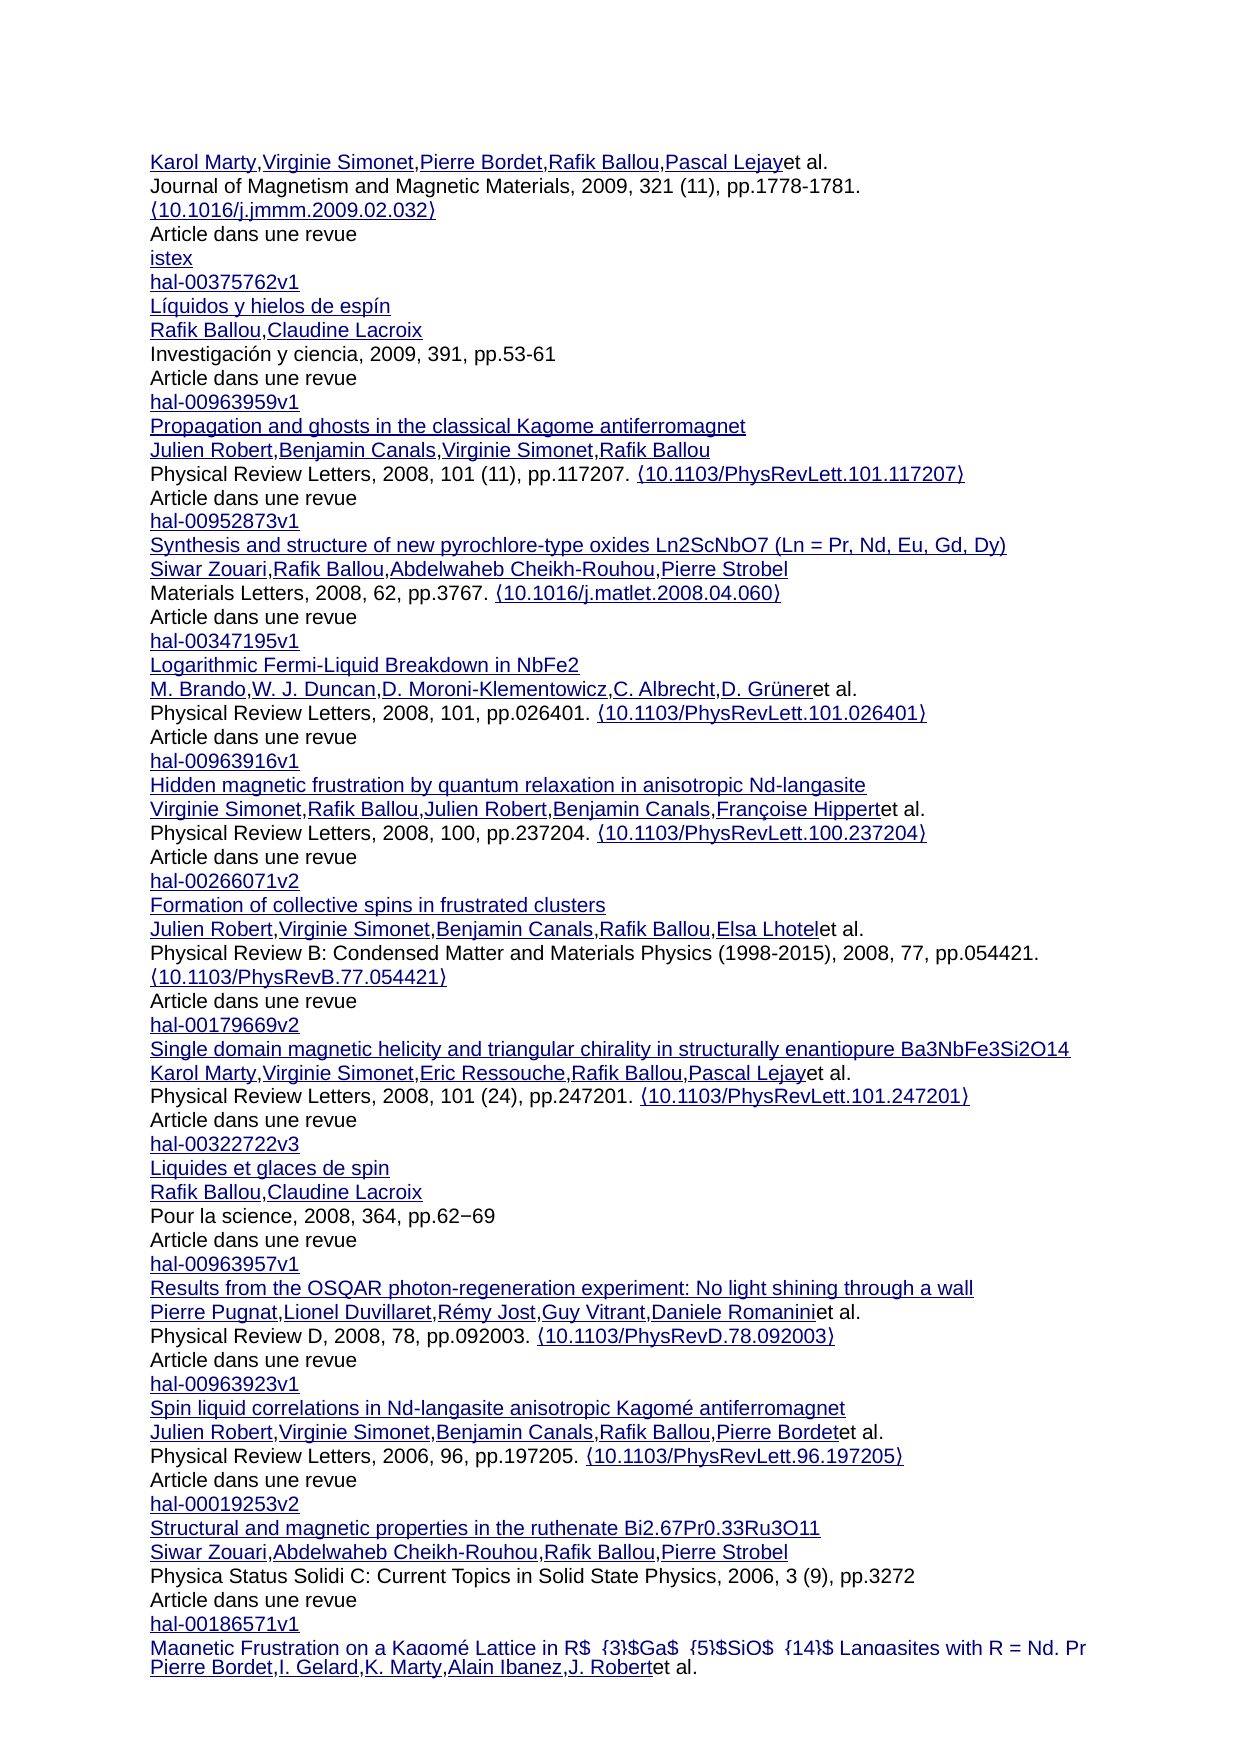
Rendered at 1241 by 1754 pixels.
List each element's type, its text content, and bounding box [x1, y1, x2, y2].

table_cell Formation of collective spins in frustrated clusters Julien Robert,Virginie Simonet,Benjamin Canals,Rafik Ballou,Elsa Lhotelet al. Physical Review B: Condensed Matter and Materials Physics (1998-2015), 2008, 77, pp.054421. ⟨10.1103/PhysRevB.77.054421⟩ Article dans une revue hal-00179669v2 [150, 893, 1090, 1036]
table_cell Spin liquid correlations in Nd-langasite anisotropic Kagomé antiferromagnet Julien Robert,Virginie Simonet,Benjamin Canals,Rafik Ballou,Pierre Bordetet al. Physical Review Letters, 2006, 96, pp.197205. ⟨10.1103/PhysRevLett.96.197205⟩ Article dans une revue hal-00019253v2 [150, 1396, 1090, 1516]
table_cell Logarithmic Fermi-Liquid Breakdown in NbFe2 M. Brando,W. J. Duncan,D. Moroni-Klementowicz,C. Albrecht,D. Grüneret al. Physical Review Letters, 2008, 101, pp.026401. ⟨10.1103/PhysRevLett.101.026401⟩ Article dans une revue hal-00963916v1 [150, 653, 1090, 773]
table_cell Results from the OSQAR photon-regeneration experiment: No light shining through a wall Pierre Pugnat,Lionel Duvillaret,Rémy Jost,Guy Vitrant,Daniele Romaniniet al. Physical Review D, 2008, 78, pp.092003. ⟨10.1103/PhysRevD.78.092003⟩ Article dans une revue hal-00963923v1 [150, 1276, 1090, 1396]
table_cell Propagation and ghosts in the classical Kagome antiferromagnet Julien Robert,Benjamin Canals,Virginie Simonet,Rafik Ballou Physical Review Letters, 2008, 101 (11), pp.117207. ⟨10.1103/PhysRevLett.101.117207⟩ Article dans une revue hal-00952873v1 [150, 414, 1090, 533]
table_cell Single domain magnetic helicity and triangular chirality in structurally enantiopure Ba3NbFe3Si2O14 Karol Marty,Virginie Simonet,Eric Ressouche,Rafik Ballou,Pascal Lejayet al. Physical Review Letters, 2008, 101 (24), pp.247201. ⟨10.1103/PhysRevLett.101.247201⟩ Article dans une revue hal-00322722v3 [150, 1036, 1090, 1156]
table_cell Magnetic Frustration on a Kagomé Lattice in R$_{3}$Ga$_{5}$SiO$_{14}$ Langasites with R = Nd, Pr Pierre Bordet,I. Gelard,K. Marty,Alain Ibanez,J. Robertet al. [150, 1635, 1090, 1679]
table_cell Liquides et glaces de spin Rafik Ballou,Claudine Lacroix Pour la science, 2008, 364, pp.62−69 Article dans une revue hal-00963957v1 [150, 1156, 1090, 1276]
table_cell Structural and magnetic properties in the ruthenate Bi2.67Pr0.33Ru3O11 Siwar Zouari,Abdelwaheb Cheikh-Rouhou,Rafik Ballou,Pierre Strobel Physica Status Solidi C: Current Topics in Solid State Physics, 2006, 3 (9), pp.3272 Article dans une revue hal-00186571v1 [150, 1516, 1090, 1635]
table_cell Líquidos y hielos de espín Rafik Ballou,Claudine Lacroix Investigación y ciencia, 2009, 391, pp.53-61 Article dans une revue hal-00963959v1 [150, 294, 1090, 413]
table_cell Hidden magnetic frustration by quantum relaxation in anisotropic Nd-langasite Virginie Simonet,Rafik Ballou,Julien Robert,Benjamin Canals,Françoise Hippertet al. Physical Review Letters, 2008, 100, pp.237204. ⟨10.1103/PhysRevLett.100.237204⟩ Article dans une revue hal-00266071v2 [150, 773, 1090, 893]
table_cell Karol Marty,Virginie Simonet,Pierre Bordet,Rafik Ballou,Pascal Lejayet al. Journal of Magnetism and Magnetic Materials, 2009, 321 (11), pp.1778-1781. ⟨10.1016/j.jmmm.2009.02.032⟩ Article dans une revue istex hal-00375762v1 [150, 150, 1090, 294]
table_cell Synthesis and structure of new pyrochlore-type oxides Ln2ScNbO7 (Ln = Pr, Nd, Eu, Gd, Dy) Siwar Zouari,Rafik Ballou,Abdelwaheb Cheikh-Rouhou,Pierre Strobel Materials Letters, 2008, 62, pp.3767. ⟨10.1016/j.matlet.2008.04.060⟩ Article dans une revue hal-00347195v1 [150, 533, 1090, 653]
